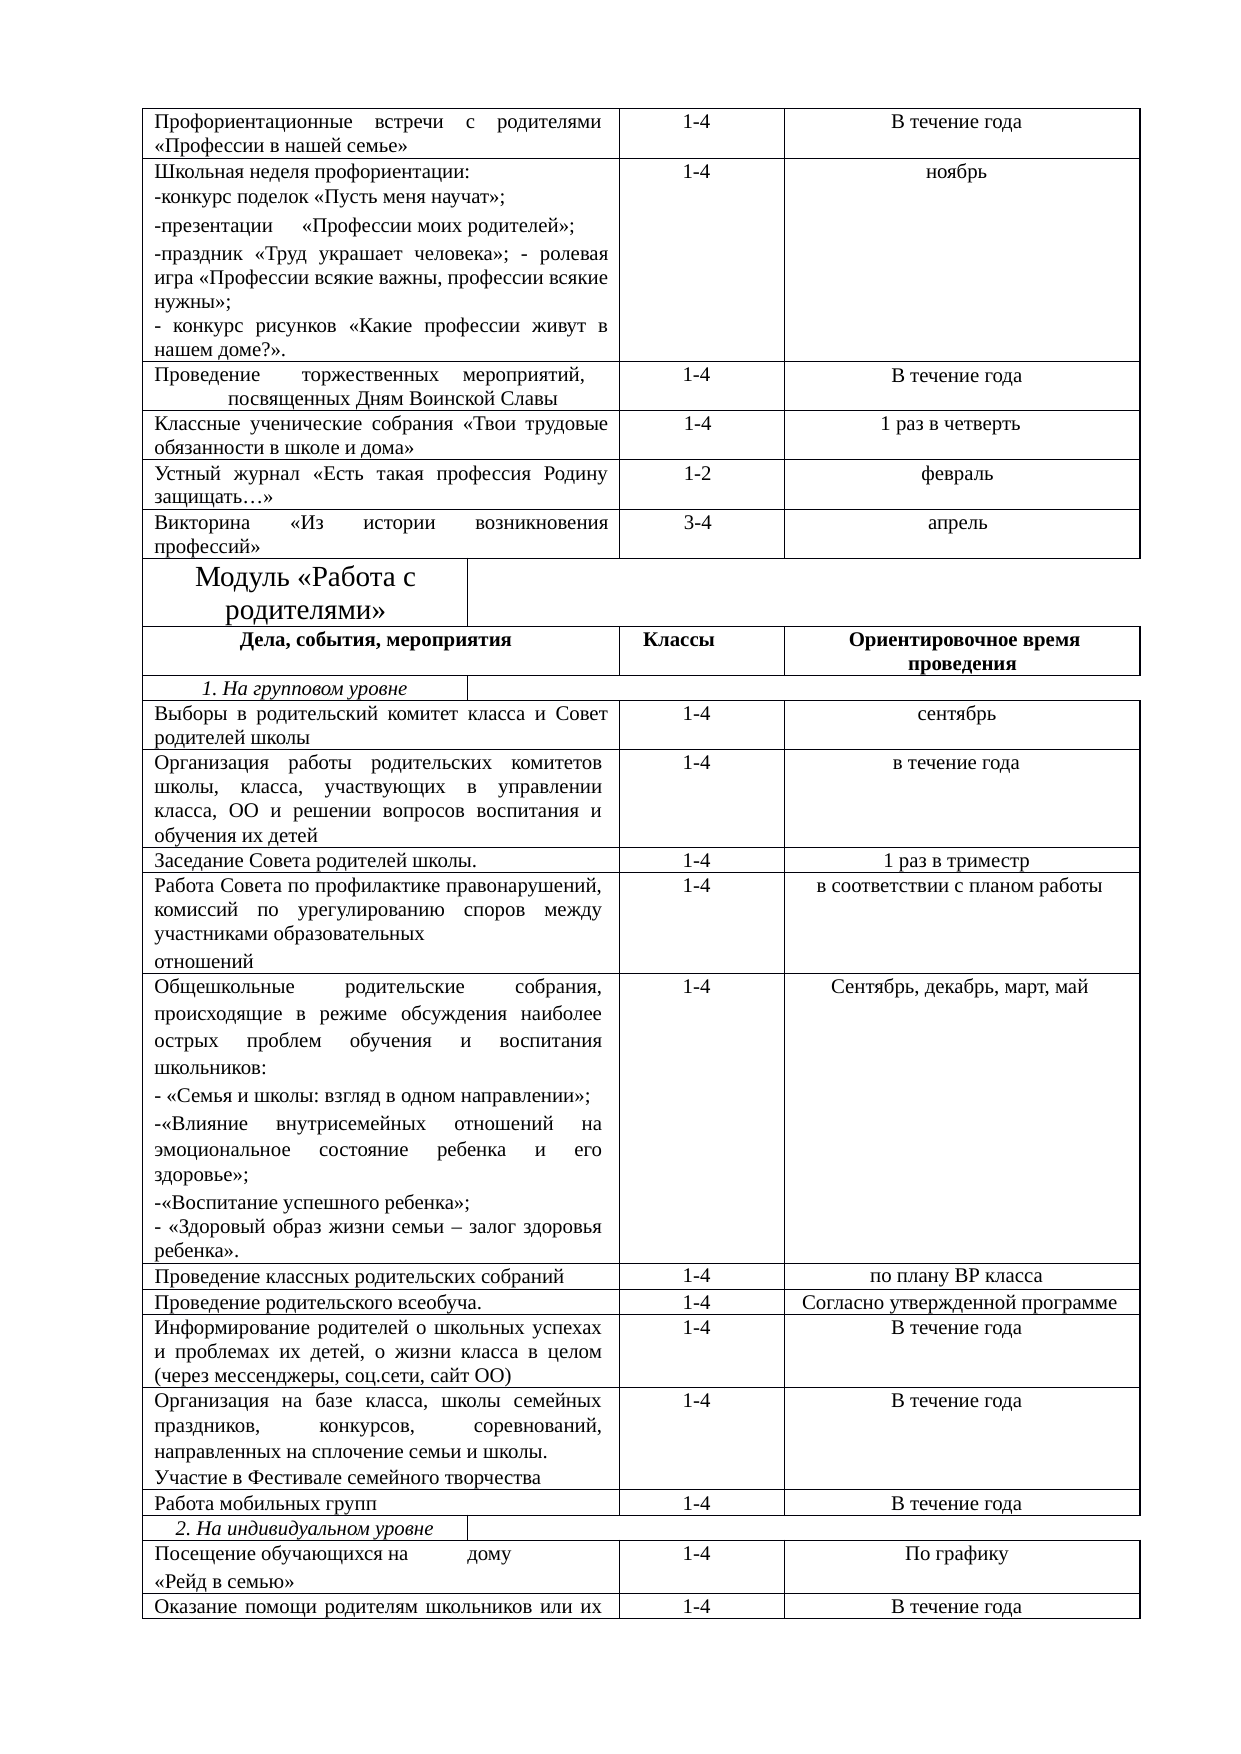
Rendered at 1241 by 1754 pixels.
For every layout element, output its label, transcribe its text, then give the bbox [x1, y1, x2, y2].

table_cell 1-4 [620, 1541, 784, 1593]
table_cell Заседание Совета родителей школы. [143, 848, 619, 872]
table_cell 1-4 [620, 1490, 784, 1514]
table_cell Выборы в родительский комитет класса и Совет родителей школы [143, 701, 619, 749]
table_cell В течение года [785, 1490, 1139, 1514]
table_cell 1-4 [620, 1315, 784, 1387]
table_cell сентябрь [785, 701, 1139, 749]
table_cell В течение года [785, 1315, 1139, 1387]
table_cell Согласно утвержденной программе [785, 1290, 1139, 1314]
table_cell Общешкольные родительские собрания, происходящие в режиме обсуждения наиболее острых проблем обучения и воспитания школьников: - «Семья и школы: взгляд в одном направлении»; -«Влияние внутрисемейных отношений на эмоциональное состояние ребенка и его здоровье»; -«Воспитание успешного ребенка»; - «Здоровый образ жизни семьи – залог здоровья ребенка». [143, 974, 619, 1262]
table_cell 1 раз в триместр [785, 848, 1139, 872]
table_cell Викторина «Из истории возникновения профессий» [143, 510, 619, 558]
table_cell Дела, события, мероприятия [143, 627, 619, 675]
table_cell апрель [785, 510, 1139, 558]
table_cell в течение года [785, 750, 1139, 847]
table_cell Работа Совета по профилактике правонарушений, комиссий по урегулированию споров между участниками образовательных отношений [143, 873, 619, 973]
table_cell 1-4 [620, 1388, 784, 1489]
table_cell Модуль «Работа с родителями» [143, 559, 467, 626]
table_cell В течение года [785, 1594, 1139, 1618]
table_cell Проведение торжественных мероприятий, посвященных Дням Воинской Славы [143, 362, 619, 410]
table_cell Проведение родительского всеобуча. [143, 1290, 619, 1314]
table_cell 1-4 [620, 848, 784, 872]
table_cell 1-4 [620, 109, 784, 157]
table_cell 1-4 [620, 701, 784, 749]
table_cell 1-4 [620, 1264, 784, 1289]
table_cell Информирование родителей о школьных успехах и проблемах их детей, о жизни класса в целом (через мессенджеры, соц.сети, сайт ОО) [143, 1315, 619, 1387]
table_cell 1-4 [620, 873, 784, 973]
table_cell 1. На групповом уровне [143, 676, 467, 700]
table_cell 1-4 [620, 362, 784, 410]
table_cell Работа мобильных групп [143, 1490, 619, 1514]
table_cell ноябрь [785, 159, 1139, 361]
table_cell В течение года [785, 1388, 1139, 1489]
table_cell 1-4 [620, 1290, 784, 1314]
table_cell 1-4 [620, 411, 784, 459]
table_cell 1-4 [620, 750, 784, 847]
table_cell Посещение обучающихся на дому «Рейд в семью» [143, 1541, 619, 1593]
table_cell февраль [785, 460, 1139, 508]
table_cell 1-4 [620, 974, 784, 1262]
table_cell в соответствии с планом работы [785, 873, 1139, 973]
table_cell Классные ученические собрания «Твои трудовые обязанности в школе и дома» [143, 411, 619, 459]
table_cell 3-4 [620, 510, 784, 558]
table_cell Ориентировочное время проведения [785, 627, 1139, 675]
table_cell 1-2 [620, 460, 784, 508]
table_cell 1 раз в четверть [785, 411, 1139, 459]
table_cell Оказание помощи родителям школьников или их [143, 1594, 619, 1618]
table_cell Проведение классных родительских собраний [143, 1264, 619, 1289]
table_cell Организация работы родительских комитетов школы, класса, участвующих в управлении класса, ОО и решении вопросов воспитания и обучения их детей [143, 750, 619, 847]
table_cell Профориентационные встречи с родителями «Профессии в нашей семье» [143, 109, 619, 157]
table_cell Классы [620, 627, 784, 675]
table_cell Школьная неделя профориентации: -конкурс поделок «Пусть меня научат»; -презентации «Профессии моих родителей»; -праздник «Труд украшает человека»; - ролевая игра «Профессии всякие важны, профессии всякие нужны»; - конкурс рисунков «Какие профессии живут в нашем доме?». [143, 159, 619, 361]
table_cell По графику [785, 1541, 1139, 1593]
table_cell 2. На индивидуальном уровне [143, 1516, 467, 1539]
table_cell В течение года [785, 362, 1139, 410]
table_cell Организация на базе класса, школы семейных праздников, конкурсов, соревнований, направленных на сплочение семьи и школы. Участие в Фестивале семейного творчества [143, 1388, 619, 1489]
table_cell В течение года [785, 109, 1139, 157]
table_cell 1-4 [620, 1594, 784, 1618]
table_cell Сентябрь, декабрь, март, май [785, 974, 1139, 1262]
table_cell Устный журнал «Есть такая профессия Родину защищать…» [143, 460, 619, 508]
table_cell по плану ВР класса [785, 1264, 1139, 1289]
table_cell 1-4 [620, 159, 784, 361]
